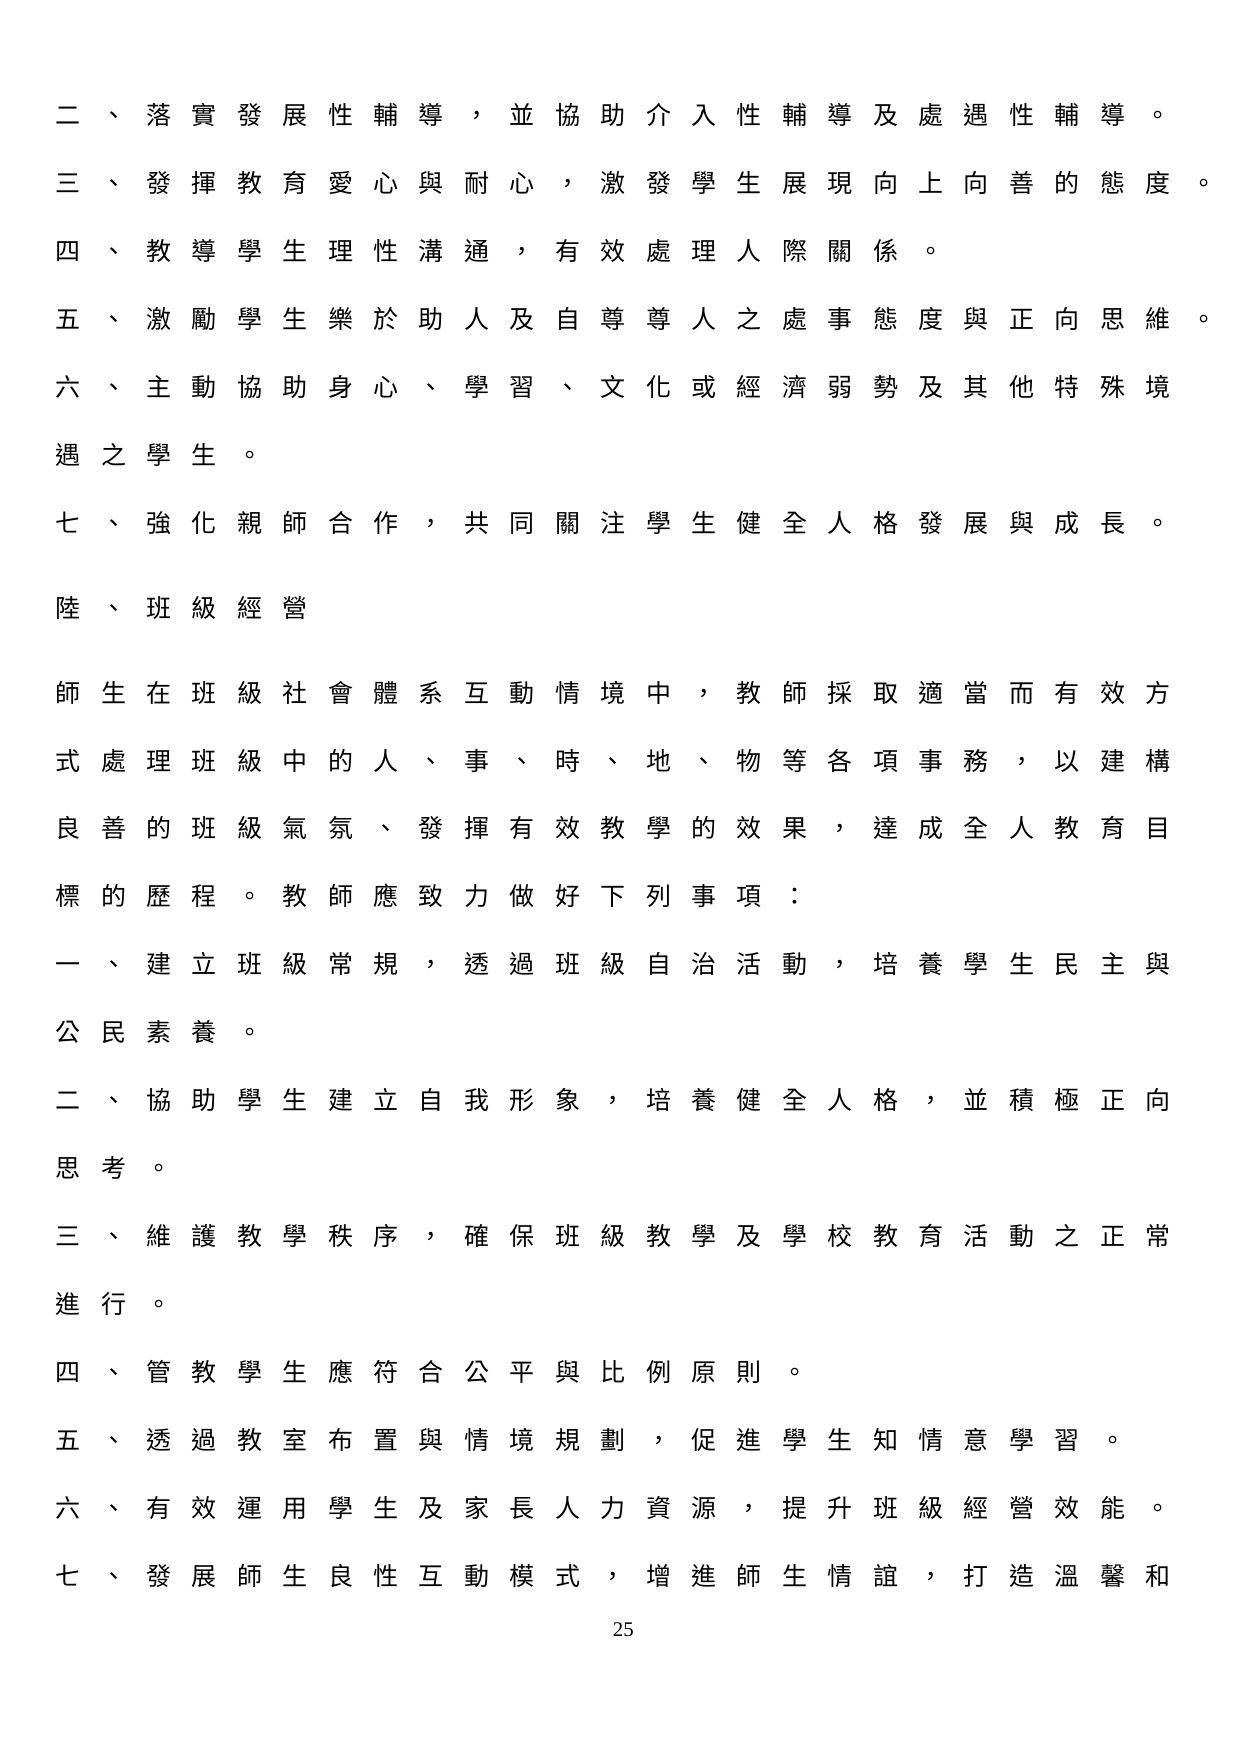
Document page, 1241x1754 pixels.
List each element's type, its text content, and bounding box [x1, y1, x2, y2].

text 四、管教學生應符合公平與比例原則。 [55, 1336, 1191, 1404]
text 陸、班級經營 [55, 572, 1191, 640]
text 師生在班級社會體系互動情境中，教師採取適當而有效方式處理班級中的人、事、時、地、物等各項事務，以建構良善的班級氣氛、發揮有效教學的效果，達成全人教育目標的歷程。教師應致力做好下列事項： [55, 657, 1191, 929]
text 三、發揮教育愛心與耐心，激發學生展現向上向善的態度。 [55, 148, 1191, 216]
text 七、強化親師合作，共同關注學生健全人格發展與成長。 [55, 487, 1191, 555]
text 七、發展師生良性互動模式，增進師生情誼，打造溫馨和 [55, 1540, 1191, 1608]
text 五、激勵學生樂於助人及自尊尊人之處事態度與正向思維。 [55, 284, 1191, 352]
text 五、透過教室布置與情境規劃，促進學生知情意學習。 [55, 1404, 1191, 1472]
text 三、維護教學秩序，確保班級教學及學校教育活動之正常進行。 [55, 1201, 1191, 1336]
text 四、教導學生理性溝通，有效處理人際關係。 [55, 216, 1191, 284]
text 二、落實發展性輔導，並協助介入性輔導及處遇性輔導。 [55, 80, 1191, 148]
text 六、有效運用學生及家長人力資源，提升班級經營效能。 [55, 1472, 1191, 1540]
text 六、主動協助身心、學習、文化或經濟弱勢及其他特殊境遇之學生。 [55, 352, 1191, 487]
text 二、協助學生建立自我形象，培養健全人格，並積極正向思考。 [55, 1065, 1191, 1201]
text 一、建立班級常規，透過班級自治活動，培養學生民主與公民素養。 [55, 929, 1191, 1065]
